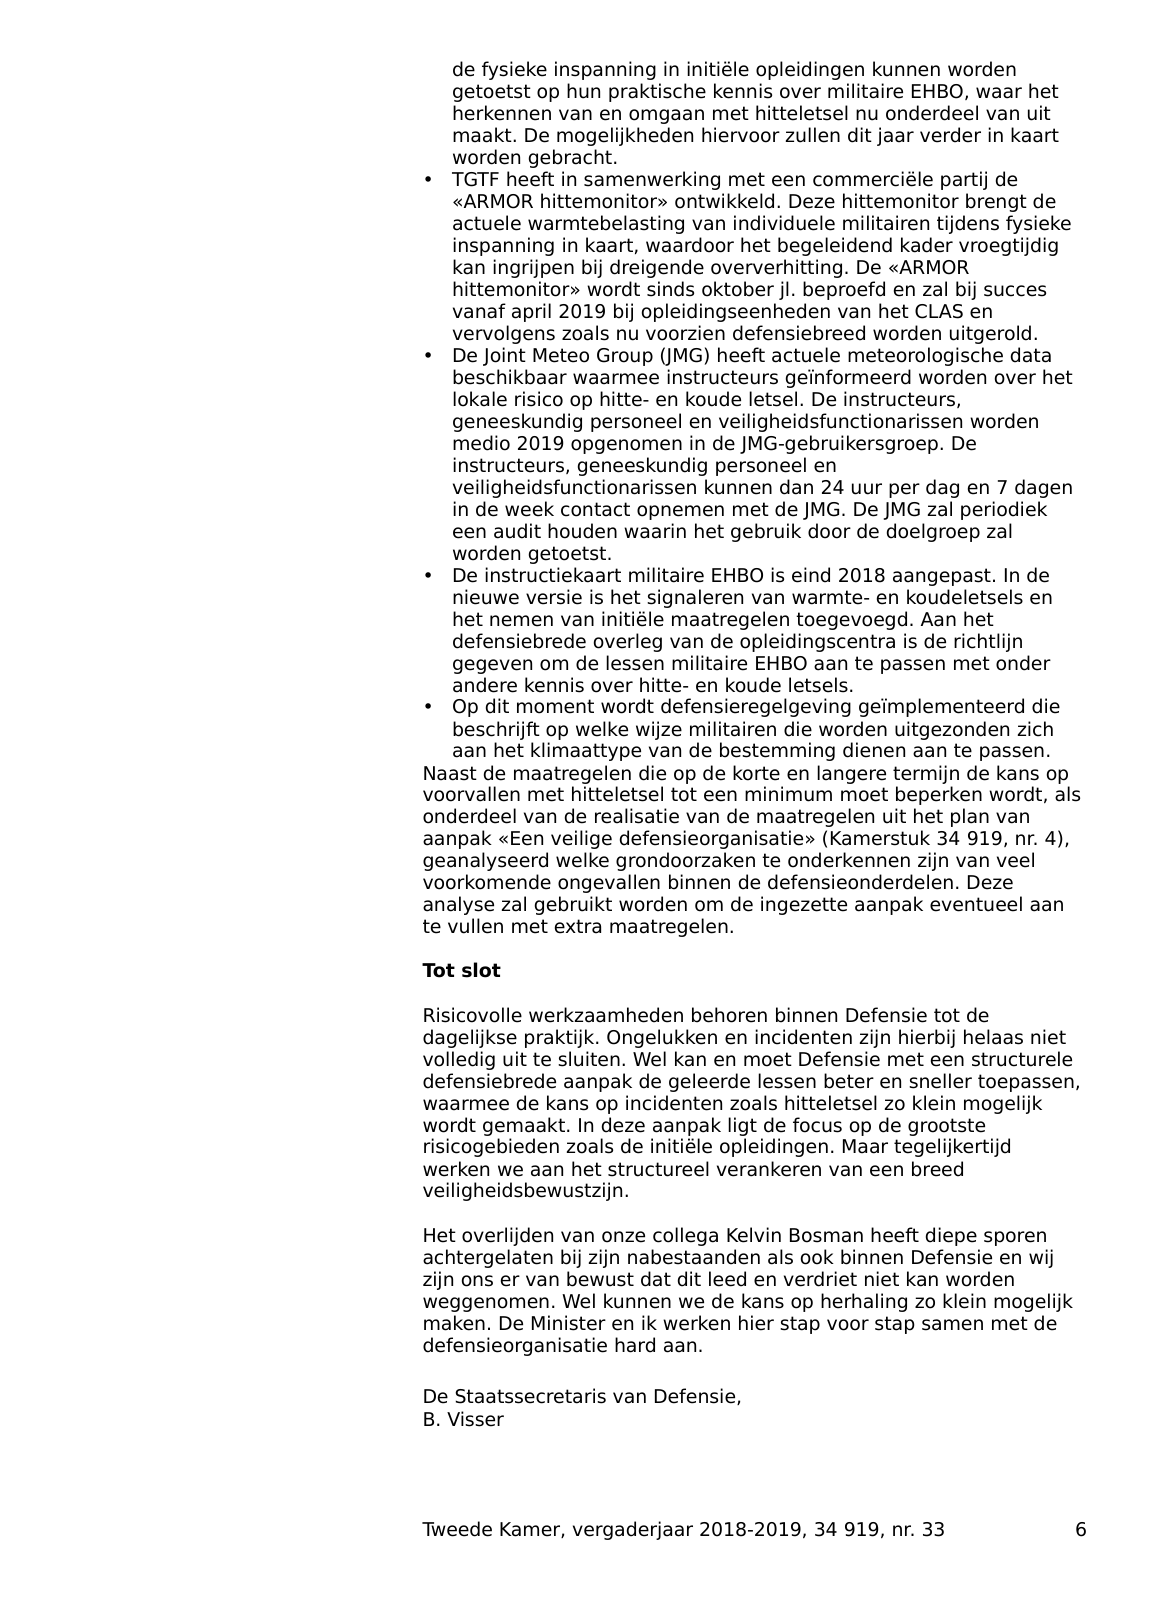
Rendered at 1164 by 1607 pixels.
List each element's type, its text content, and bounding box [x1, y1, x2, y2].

text Naast de maatregelen die op de korte en langere termijn de kans op voorvallen met hitteletsel tot een minimum moet beperken wordt, als onderdeel van de realisatie van de maatregelen uit het plan van aanpak «Een veilige defensieorganisatie» (Kamerstuk 34 919, nr. 4), geanalyseerd welke grondoorzaken te onderkennen zijn van veel voorkomende ongevallen binnen de defensieonderdelen. Deze analyse zal gebruikt worden om de ingezette aanpak eventueel aan te vullen met extra maatregelen. [422, 762, 1087, 938]
text De Staatssecretaris van Defensie, B. Visser [422, 1386, 1087, 1430]
text de fysieke inspanning in initiële opleidingen kunnen worden getoetst op hun praktische kennis over militaire EHBO, waar het herkennen van en omgaan met hitteletsel nu onderdeel van uit maakt. De mogelijkheden hiervoor zullen dit jaar verder in kaart worden gebracht. [422, 59, 1087, 169]
subtitle Tot slot [422, 960, 1087, 982]
text • De instructiekaart militaire EHBO is eind 2018 aangepast. In de nieuwe versie is het signaleren van warmte- en koudeletsels en het nemen van initiële maatregelen toegevoegd. Aan het defensiebrede overleg van de opleidingscentra is de richtlijn gegeven om de lessen militaire EHBO aan te passen met onder andere kennis over hitte- en koude letsels. [422, 564, 1087, 696]
text • TGTF heeft in samenwerking met een commerciële partij de «ARMOR hittemonitor» ontwikkeld. Deze hittemonitor brengt de actuele warmtebelasting van individuele militairen tijdens fysieke inspanning in kaart, waardoor het begeleidend kader vroegtijdig kan ingrijpen bij dreigende oververhitting. De «ARMOR hittemonitor» wordt sinds oktober jl. beproefd en zal bij succes vanaf april 2019 bij opleidingseenheden van het CLAS en vervolgens zoals nu voorzien defensiebreed worden uitgerold. [422, 169, 1087, 345]
text • De Joint Meteo Group (JMG) heeft actuele meteorologische data beschikbaar waarmee instructeurs geïnformeerd worden over het lokale risico op hitte- en koude letsel. De instructeurs, geneeskundig personeel en veiligheidsfunctionarissen worden medio 2019 opgenomen in de JMG-gebruikersgroep. De instructeurs, geneeskundig personeel en veiligheidsfunctionarissen kunnen dan 24 uur per dag en 7 dagen in de week contact opnemen met de JMG. De JMG zal periodiek een audit houden waarin het gebruik door de doelgroep zal worden getoetst. [422, 345, 1087, 564]
text Het overlijden van onze collega Kelvin Bosman heeft diepe sporen achtergelaten bij zijn nabestaanden als ook binnen Defensie en wij zijn ons er van bewust dat dit leed en verdriet niet kan worden weggenomen. Wel kunnen we de kans op herhaling zo klein mogelijk maken. De Minister en ik werken hier stap voor stap samen met de defensieorganisatie hard aan. [422, 1224, 1087, 1356]
text • Op dit moment wordt defensieregelgeving geïmplementeerd die beschrijft op welke wijze militairen die worden uitgezonden zich aan het klimaattype van de bestemming dienen aan te passen. [422, 696, 1087, 762]
text Risicovolle werkzaamheden behoren binnen Defensie tot de dagelijkse praktijk. Ongelukken en incidenten zijn hierbij helaas niet volledig uit te sluiten. Wel kan en moet Defensie met een structurele defensiebrede aanpak de geleerde lessen beter en sneller toepassen, waarmee de kans op incidenten zoals hitteletsel zo klein mogelijk wordt gemaakt. In deze aanpak ligt de focus op de grootste risicogebieden zoals de initiële opleidingen. Maar tegelijkertijd werken we aan het structureel verankeren van een breed veiligheidsbewustzijn. [422, 1004, 1087, 1202]
